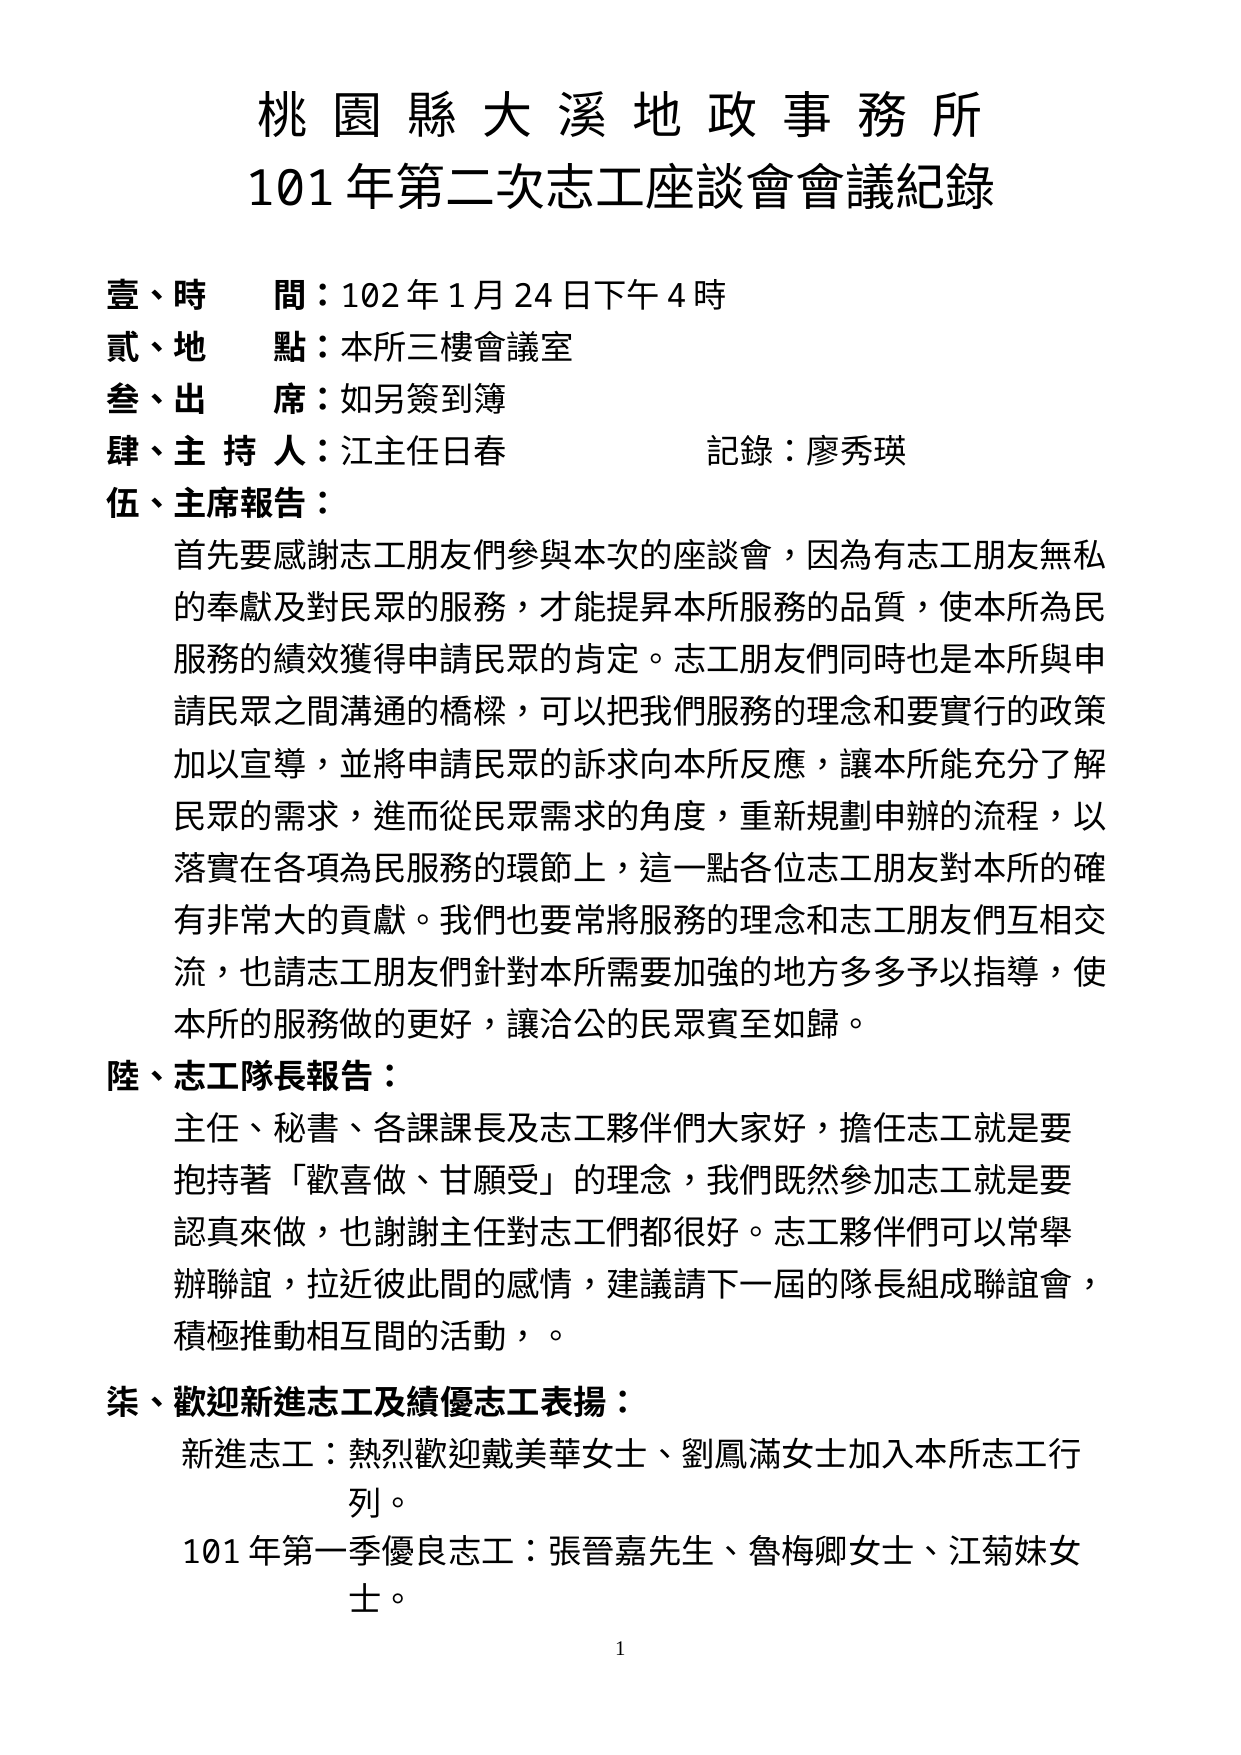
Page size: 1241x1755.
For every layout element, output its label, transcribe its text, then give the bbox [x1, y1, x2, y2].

text 桃 園 縣 大 溪 地 政 事 務 所 [106, 75, 1134, 147]
text 叁、出 席：如另簽到簿 [106, 370, 1134, 422]
text 伍、主席報告： [106, 474, 1134, 526]
text 肆、主 持 人：江主任日春 記錄：廖秀瑛 [106, 422, 1134, 474]
text 新進志工：熱烈歡迎戴美華女士、劉鳳滿女士加入本所志工行列。 [181, 1428, 1095, 1524]
text 主任、秘書、各課課長及志工夥伴們大家好，擔任志工就是要抱持著「歡喜做、甘願受」的理念，我們既然參加志工就是要認真來做，也謝謝主任對志工們都很好。志工夥伴們可以常舉辦聯誼，拉近彼此間的感情，建議請下一屆的隊長組成聯誼會，積極推動相互間的活動，。 [173, 1099, 1095, 1359]
text 101年第二次志工座談會會議紀錄 [106, 147, 1134, 220]
text 柒、歡迎新進志工及績優志工表揚： [106, 1359, 1095, 1428]
text 101年第一季優良志工：張晉嘉先生、魯梅卿女士、江菊妹女士。 [181, 1524, 1095, 1621]
text 陸、志工隊長報告： [106, 1047, 1095, 1099]
text 壹、時 間：102年1月24日下午4時 [106, 266, 1134, 318]
text 首先要感謝志工朋友們參與本次的座談會，因為有志工朋友無私的奉獻及對民眾的服務，才能提昇本所服務的品質，使本所為民服務的績效獲得申請民眾的肯定。志工朋友們同時也是本所與申請民眾之間溝通的橋樑，可以把我們服務的理念和要實行的政策加以宣導，並將申請民眾的訴求向本所反應，讓本所能充分了解民眾的需求，進而從民眾需求的角度，重新規劃申辦的流程，以落實在各項為民服務的環節上，這一點各位志工朋友對本所的確有非常大的貢獻。我們也要常將服務的理念和志工朋友們互相交流，也請志工朋友們針對本所需要加強的地方多多予以指導，使本所的服務做的更好，讓洽公的民眾賓至如歸。 [173, 526, 1134, 1047]
text 貳、地 點：本所三樓會議室 [106, 318, 1134, 370]
